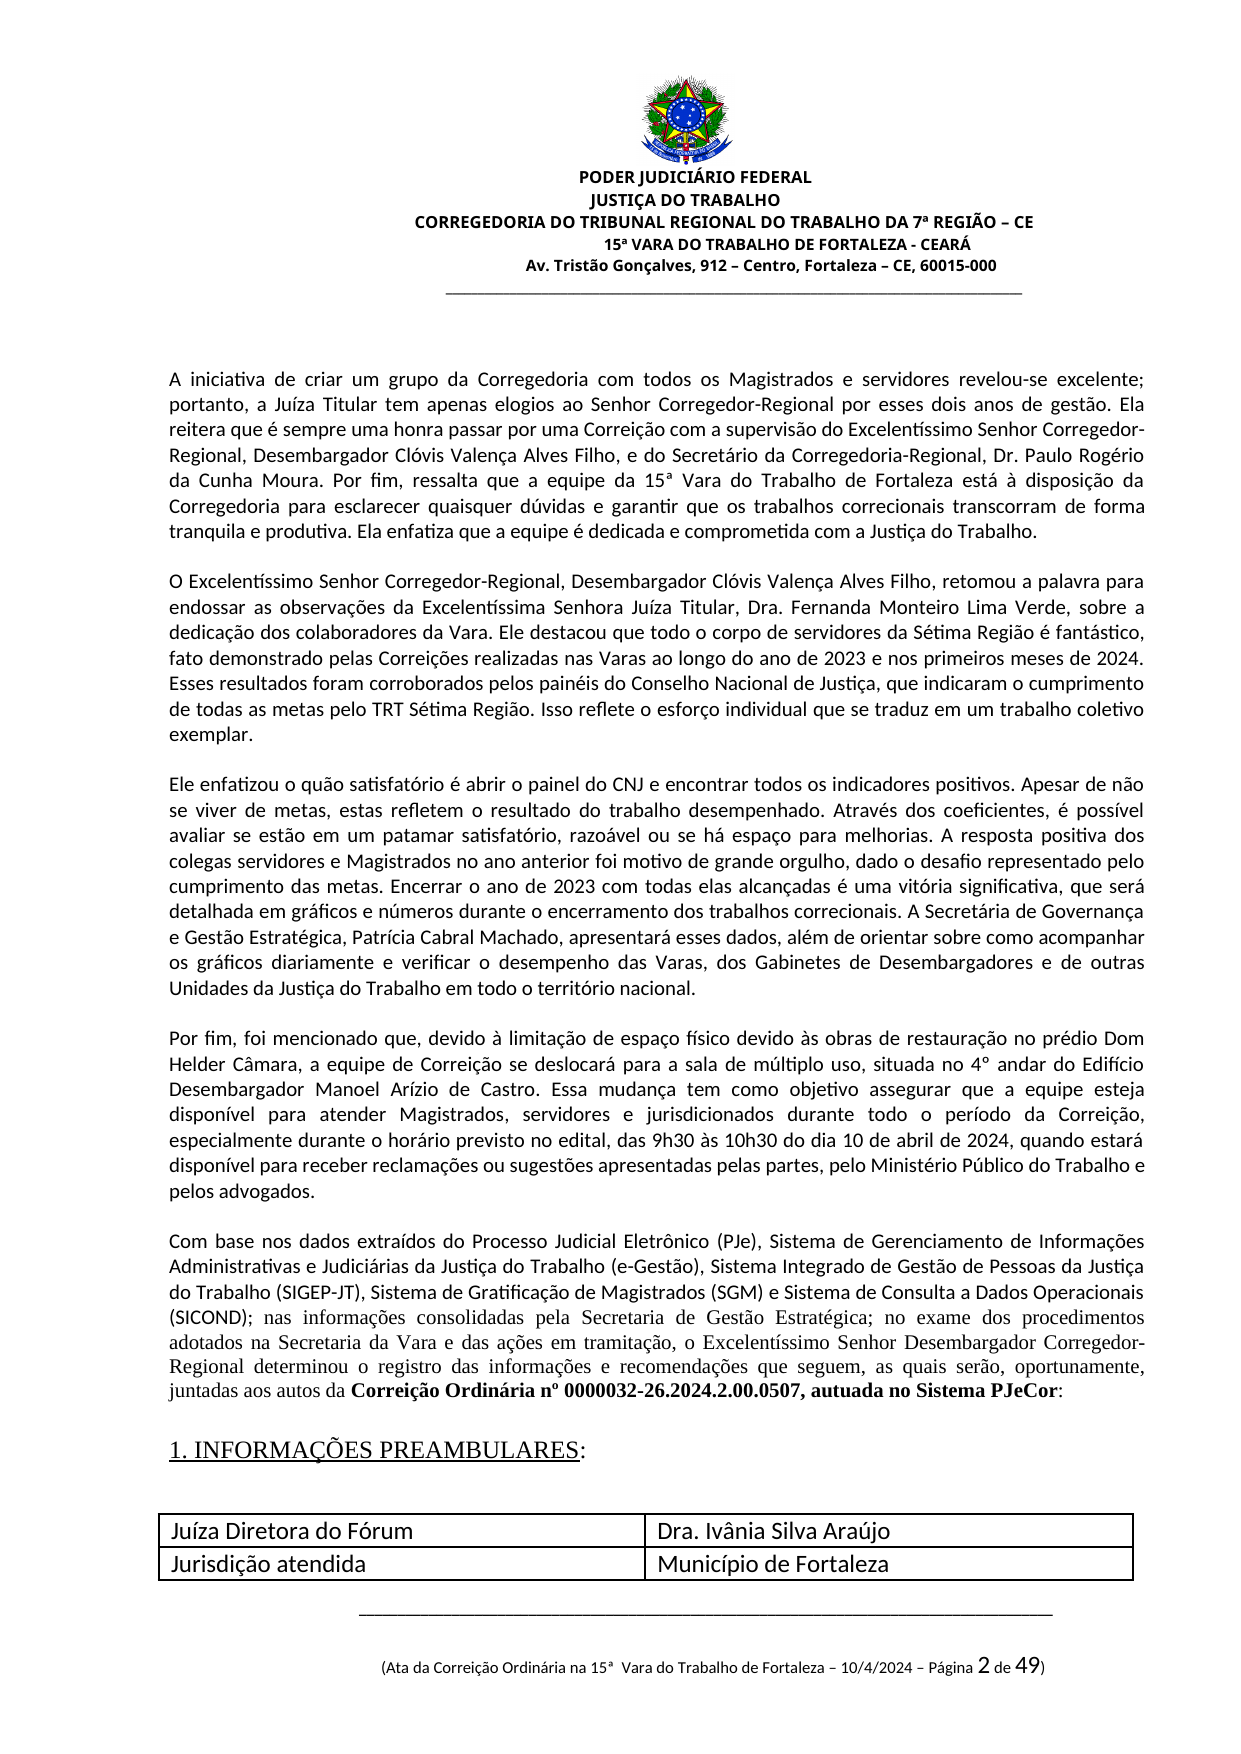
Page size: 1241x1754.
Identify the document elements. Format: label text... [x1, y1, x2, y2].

text Ele enfatizou o quão satisfatório é abrir o painel do CNJ e encontrar todos os indicadores positivos. Apesar de não se viver de metas, estas refletem o resultado do trabalho desempenhado. Através dos coeficientes, é possível avaliar se estão em um patamar satisfatório, razoável ou se há espaço para melhorias. A resposta positiva dos colegas servidores e Magistrados no ano anterior foi motivo de grande orgulho, dado o desafio representado pelo cumprimento das metas. Encerrar o ano de 2023 com todas elas alcançadas é uma vitória significativa, que será detalhada em gráficos e números durante o encerramento dos trabalhos correcionais. A Secretária de Governança e Gestão Estratégica, Patrícia Cabral Machado, apresentará esses dados, além de orientar sobre como acompanhar os gráficos diariamente e verificar o desempenho das Varas, dos Gabinetes de Desembargadores e de outras Unidades da Justiça do Trabalho em todo o território nacional. [169, 772, 1146, 1000]
text A iniciativa de criar um grupo da Corregedoria com todos os Magistrados e servidores revelou-se excelente; portanto, a Juíza Titular tem apenas elogios ao Senhor Corregedor-Regional por esses dois anos de gestão. Ela reitera que é sempre uma honra passar por uma Correição com a supervisão do Excelentíssimo Senhor Corregedor-Regional, Desembargador Clóvis Valença Alves Filho, e do Secretário da Corregedoria-Regional, Dr. Paulo Rogério da Cunha Moura. Por fim, ressalta que a equipe da 15ª Vara do Trabalho de Fortaleza está à disposição da Corregedoria para esclarecer quaisquer dúvidas e garantir que os trabalhos correcionais transcorram de forma tranquila e produtiva. Ela enfatiza que a equipe é dedicada e comprometida com a Justiça do Trabalho. [169, 366, 1146, 544]
table_header Juíza Diretora do Fórum [160, 1515, 644, 1546]
text 1. INFORMAÇÕES PREAMBULARES: [169, 1402, 1135, 1464]
text O Excelentíssimo Senhor Corregedor-Regional, Desembargador Clóvis Valença Alves Filho, retomou a palavra para endossar as observações da Excelentíssima Senhora Juíza Titular, Dra. Fernanda Monteiro Lima Verde, sobre a dedicação dos colaboradores da Vara. Ele destacou que todo o corpo de servidores da Sétima Região é fantástico, fato demonstrado pelas Correições realizadas nas Varas ao longo do ano de 2023 e nos primeiros meses de 2024. Esses resultados foram corroborados pelos painéis do Conselho Nacional de Justiça, que indicaram o cumprimento de todas as metas pelo TRT Sétima Região. Isso reflete o esforço individual que se traduz em um trabalho coletivo exemplar. [169, 569, 1146, 747]
table_cell Jurisdição atendida [160, 1548, 644, 1578]
text Por fim, foi mencionado que, devido à limitação de espaço físico devido às obras de restauração no prédio Dom Helder Câmara, a equipe de Correição se deslocará para a sala de múltiplo uso, situada no 4º andar do Edifício Desembargador Manoel Arízio de Castro. Essa mudança tem como objetivo assegurar que a equipe esteja disponível para atender Magistrados, servidores e jurisdicionados durante todo o período da Correição, especialmente durante o horário previsto no edital, das 9h30 às 10h30 do dia 10 de abril de 2024, quando estará disponível para receber reclamações ou sugestões apresentadas pelas partes, pelo Ministério Público do Trabalho e pelos advogados. [169, 1025, 1146, 1203]
text Com base nos dados extraídos do Processo Judicial Eletrônico (PJe), Sistema de Gerenciamento de Informações Administrativas e Judiciárias da Justiça do Trabalho (e-Gestão), Sistema Integrado de Gestão de Pessoas da Justiça do Trabalho (SIGEP-JT), Sistema de Gratificação de Magistrados (SGM) e Sistema de Consulta a Dados Operacionais (SICOND); nas informações consolidadas pela Secretaria de Gestão Estratégica; no exame dos procedimentos adotados na Secretaria da Vara e das ações em tramitação, o Excelentíssimo Senhor Desembargador Corregedor-Regional determinou o registro das informações e recomendações que seguem, as quais serão, oportunamente, juntadas aos autos da Correição Ordinária nº 0000032-26.2024.2.00.0507, autuada no Sistema PJeCor: [169, 1228, 1146, 1402]
table_header Dra. Ivânia Silva Araújo [646, 1515, 1132, 1546]
picture [636, 73, 735, 166]
table_cell Município de Fortaleza [646, 1548, 1132, 1578]
